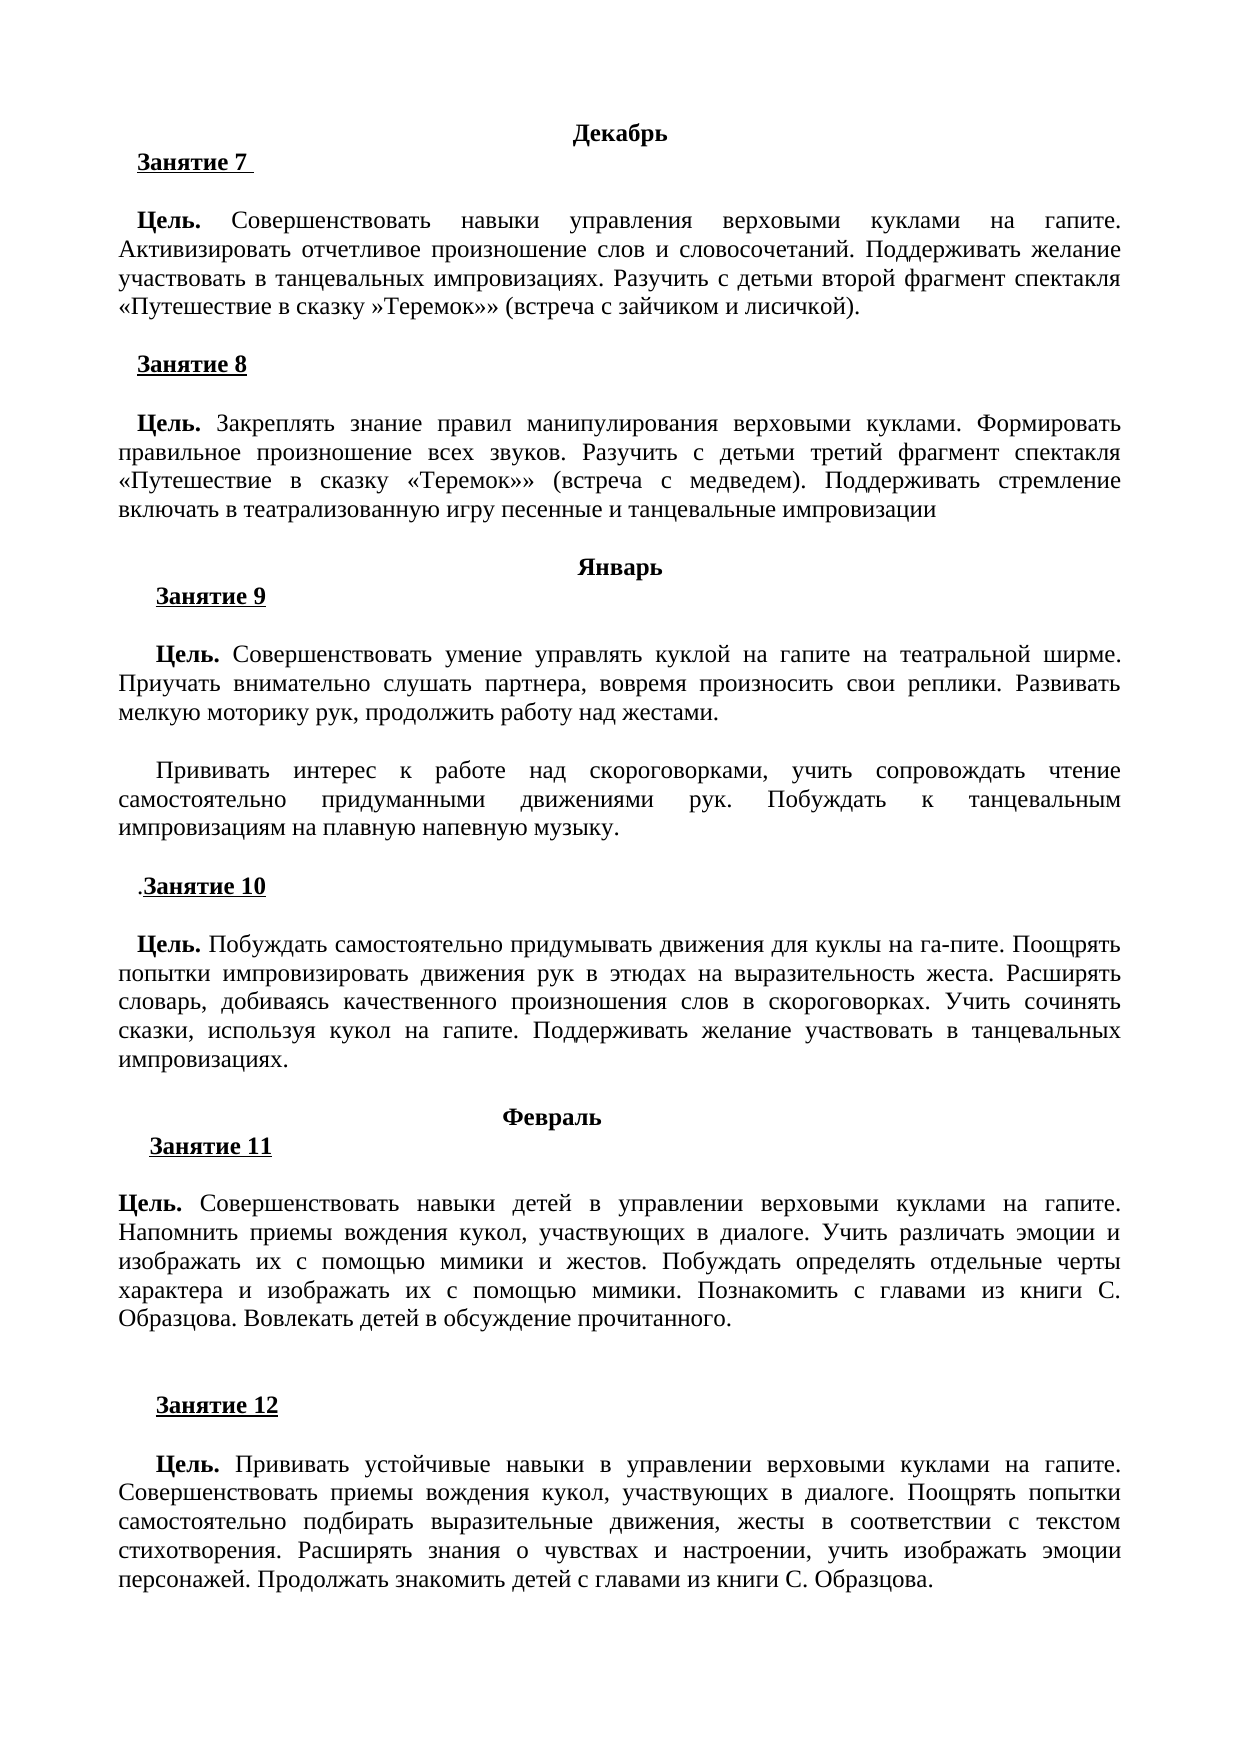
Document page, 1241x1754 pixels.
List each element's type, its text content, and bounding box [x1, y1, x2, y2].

text Занятие 8 [118, 349, 1122, 378]
text Январь [118, 552, 1122, 581]
text Февраль [118, 1102, 1122, 1131]
text Декабрь [118, 118, 1122, 147]
text Цель. Побуждать самостоятельно придумывать движения для куклы на га-пите. Поощрять попытки импровизировать движения рук в этюдах на выразительность жеста. Расширять словарь, добиваясь качественного произношения слов в скороговорках. Учить сочинять сказки, используя кукол на гапите. Поддерживать желание участвовать в танцевальных импровизациях. [118, 929, 1122, 1073]
text Прививать интерес к работе над скороговорками, учить сопровождать чтение самостоятельно придуманными движениями рук. Побуждать к танцевальным импровизациям на плавную напевную музыку. [118, 755, 1122, 841]
text Занятие 7 [118, 147, 1122, 176]
text Цель. Совершенствовать навыки детей в управлении верховыми куклами на гапите. Напомнить приемы вождения кукол, участвующих в диалоге. Учить различать эмоции и изображать их с помощью мимики и жестов. Побуждать определять отдельные черты характера и изображать их с помощью мимики. Познакомить с главами из книги С. Образцова. Вовлекать детей в об­суждение прочитанного. [118, 1188, 1122, 1332]
text .Занятие 10 [118, 871, 1122, 899]
text Цель. Совершенствовать навыки управления верховыми куклами на гапите. Активизировать отчетливое произношение слов и словосочетаний. Поддерживать желание участвовать в танцевальных импровизациях. Разучить с детьми второй фрагмент спектакля «Путешествие в сказку »Теремок»» (встреча с зайчиком и лисичкой). [118, 205, 1122, 320]
text Цель. Совершенствовать умение управлять куклой на гапите на театральной ширме. Приучать внимательно слушать партнера, вовремя произносить свои реплики. Развивать мелкую моторику рук, продолжить работу над жестами. [118, 639, 1122, 726]
text Занятие 12 [118, 1390, 1122, 1419]
text Занятие 9 [118, 581, 1122, 610]
text Цель. Прививать устойчивые навыки в управлении верховыми куклами на гапите. Совершенствовать приемы вождения кукол, участвующих в диалоге. Поощрять попытки самостоятельно подбирать выразительные движения, жесты в соответствии с текстом стихотворения. Расширять знания о чувствах и настроении, учить изображать эмоции персонажей. Продолжать знакомить детей с главами из книги С. Образцова. [118, 1449, 1122, 1592]
text Цель. Закреплять знание правил манипулирования верховыми куклами. Формировать правильное произношение всех звуков. Разучить с детьми третий фрагмент спектакля «Путешествие в сказку «Теремок»» (встреча с медведем). Поддерживать стремление включать в театрализованную игру песенные и танцевальные импровизации [118, 408, 1122, 523]
text Занятие 11 [118, 1131, 1122, 1160]
